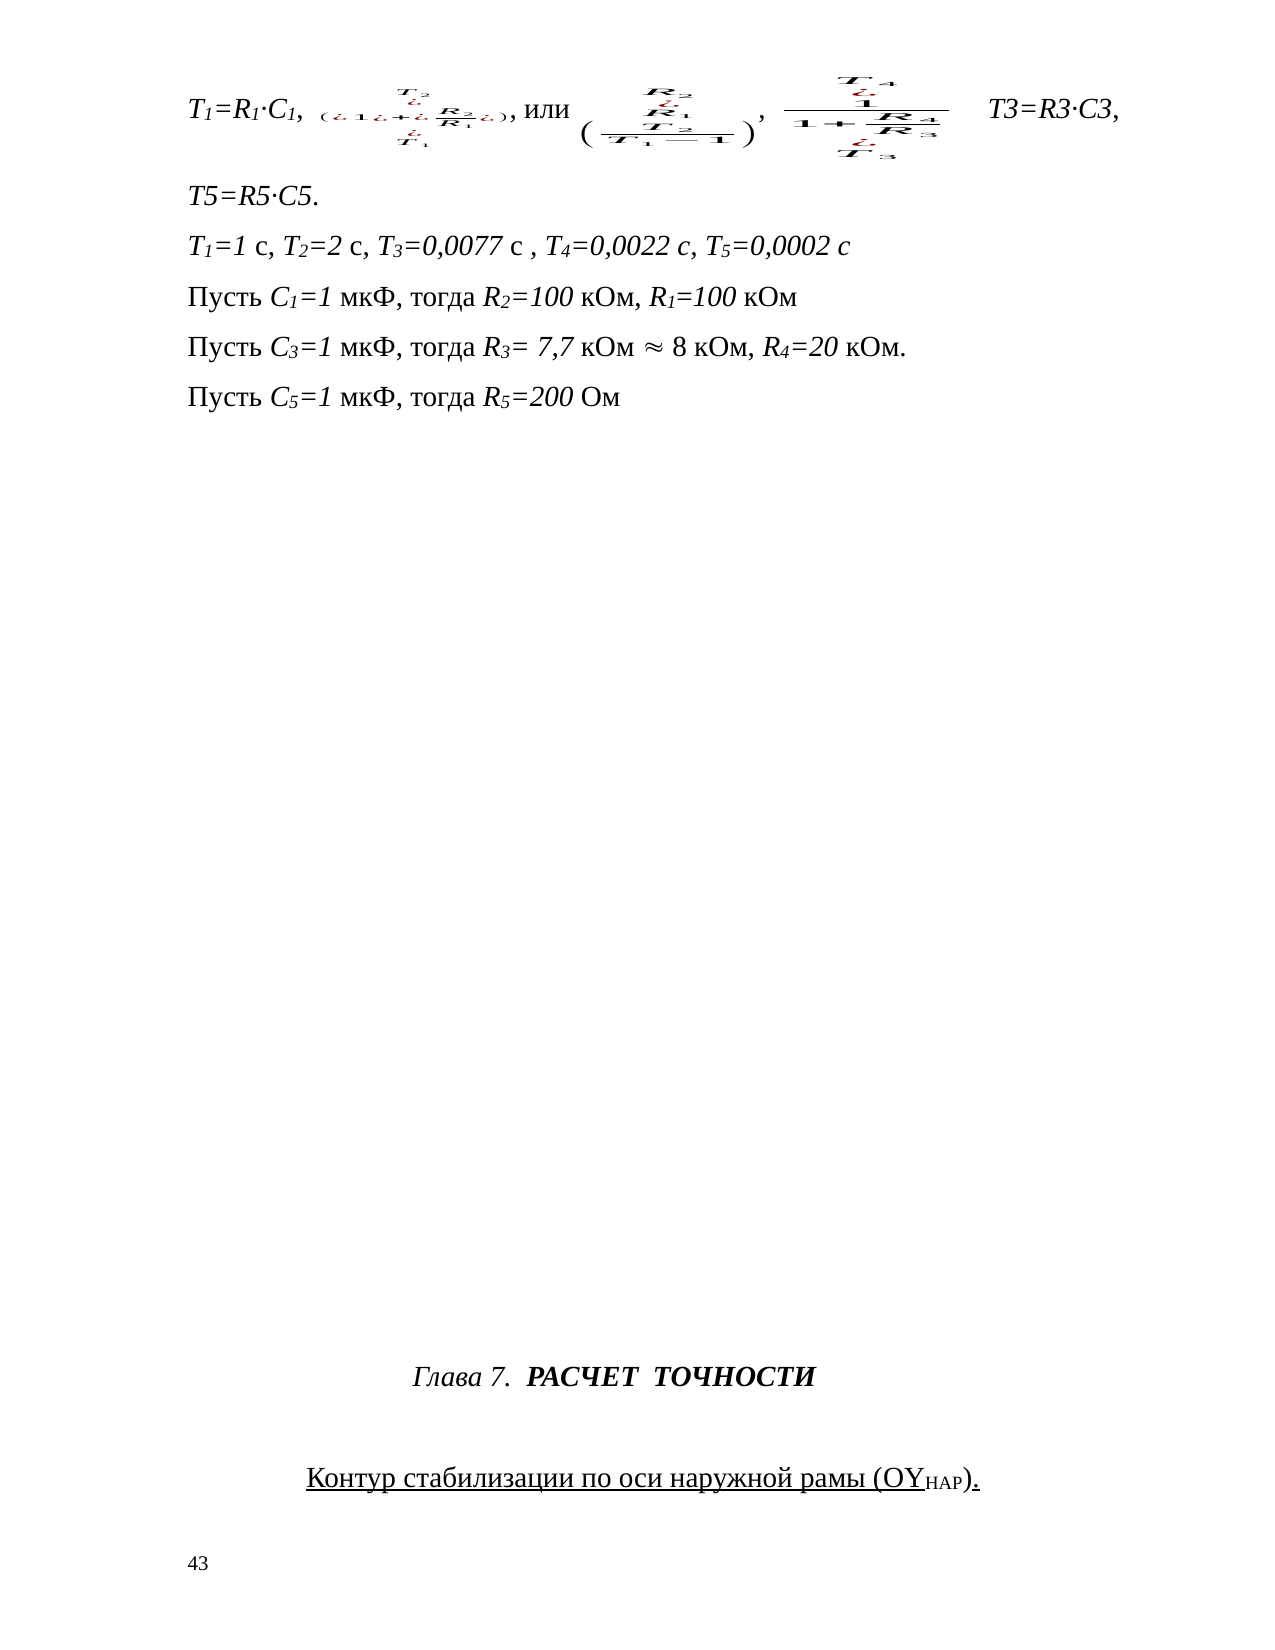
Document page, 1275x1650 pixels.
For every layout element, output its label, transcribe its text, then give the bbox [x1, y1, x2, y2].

text Т1=R1·C1, , или , Т3=R3·C3, [187, 75, 1152, 161]
text Глава 7. РАСЧЕТ ТОЧНОСТИ [337, 1359, 1147, 1393]
text Т1=1 с, Т2=2 с, Т3=0,0077 с , T4=0,0022 с, T5=0,0002 с [187, 228, 1152, 262]
text Пусть С3=1 мкФ, тогда R3= 7,7 кОм  8 кОм, R4=20 кОм. [187, 329, 1152, 363]
text Контур стабилизации по оси наружной рамы (OYНАР). [187, 1460, 1147, 1493]
text Пусть С1=1 мкФ, тогда R2=100 кОм, R1=100 кОм [187, 279, 1152, 312]
text Пусть С5=1 мкФ, тогда R5=200 Ом [187, 379, 1152, 413]
text Т5=R5·C5. [187, 178, 1152, 212]
